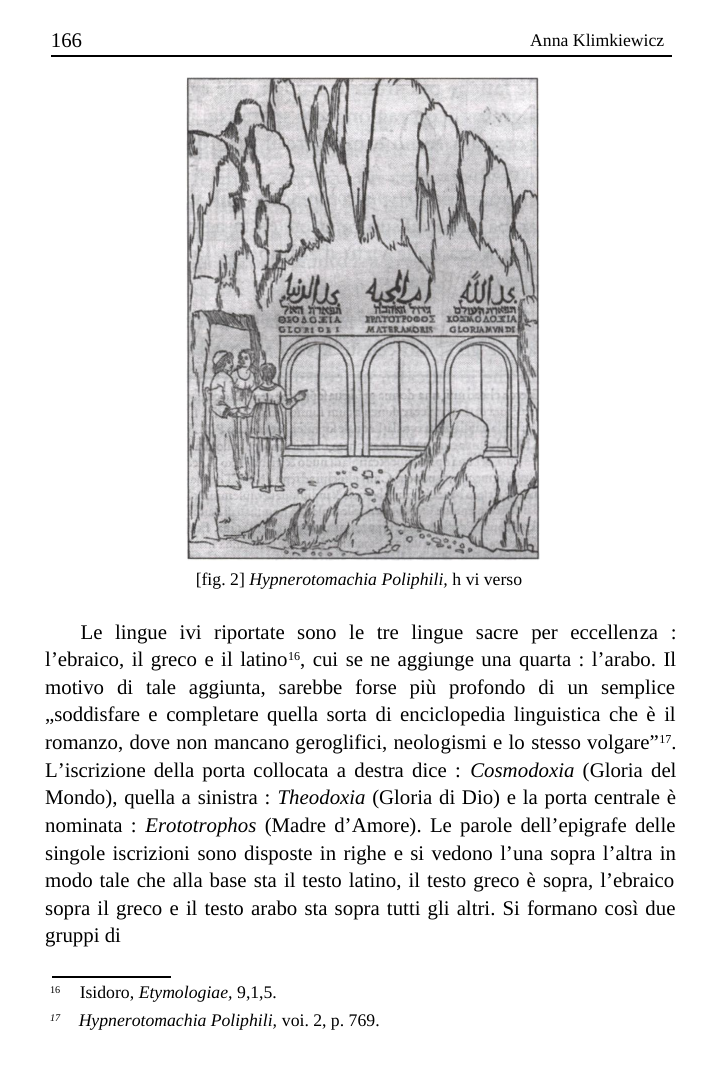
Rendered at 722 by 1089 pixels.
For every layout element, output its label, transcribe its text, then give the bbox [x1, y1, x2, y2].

text [fig. 2] Hypnerotomachia Poliphili, h vi verso [196, 568, 532, 589]
text 16 Isidoro, Etymologiae, 9,1,5. [50, 982, 387, 1002]
text Le lingue ivi riportate sono le tre lingue sacre per eccellen­za : l’ebraico, il greco e il latino16, cui se ne aggiunge una quar­ta : l’arabo. Il motivo di tale aggiunta, sarebbe forse più profondo di un semplice „soddisfare e completare quella sorta di enciclopedia linguistica che è il romanzo, dove non mancano geroglifici, neolo­gismi e lo stesso volgare”17. L’iscrizione della porta collocata a destra dice : Cosmodoxia (Gloria del Mondo), quella a sinistra : Theodoxia (Gloria di Dio) e la porta centrale è nominata : Erototrophos (Madre d’Amore). Le parole dell’epigrafe delle singole iscrizioni sono dispo­ste in righe e si vedono l’una sopra l’altra in modo tale che alla base sta il testo latino, il testo greco è sopra, l’ebraico sopra il greco e il testo arabo sta sopra tutti gli altri. Si formano così due gruppi di [45, 619, 676, 947]
text 166 [51, 28, 87, 52]
picture [185, 77, 540, 561]
text 17 Hypnerotomachia Poliphili, voi. 2, p. 769. [50, 1010, 387, 1030]
text Anna Klimkiewicz [530, 29, 675, 50]
